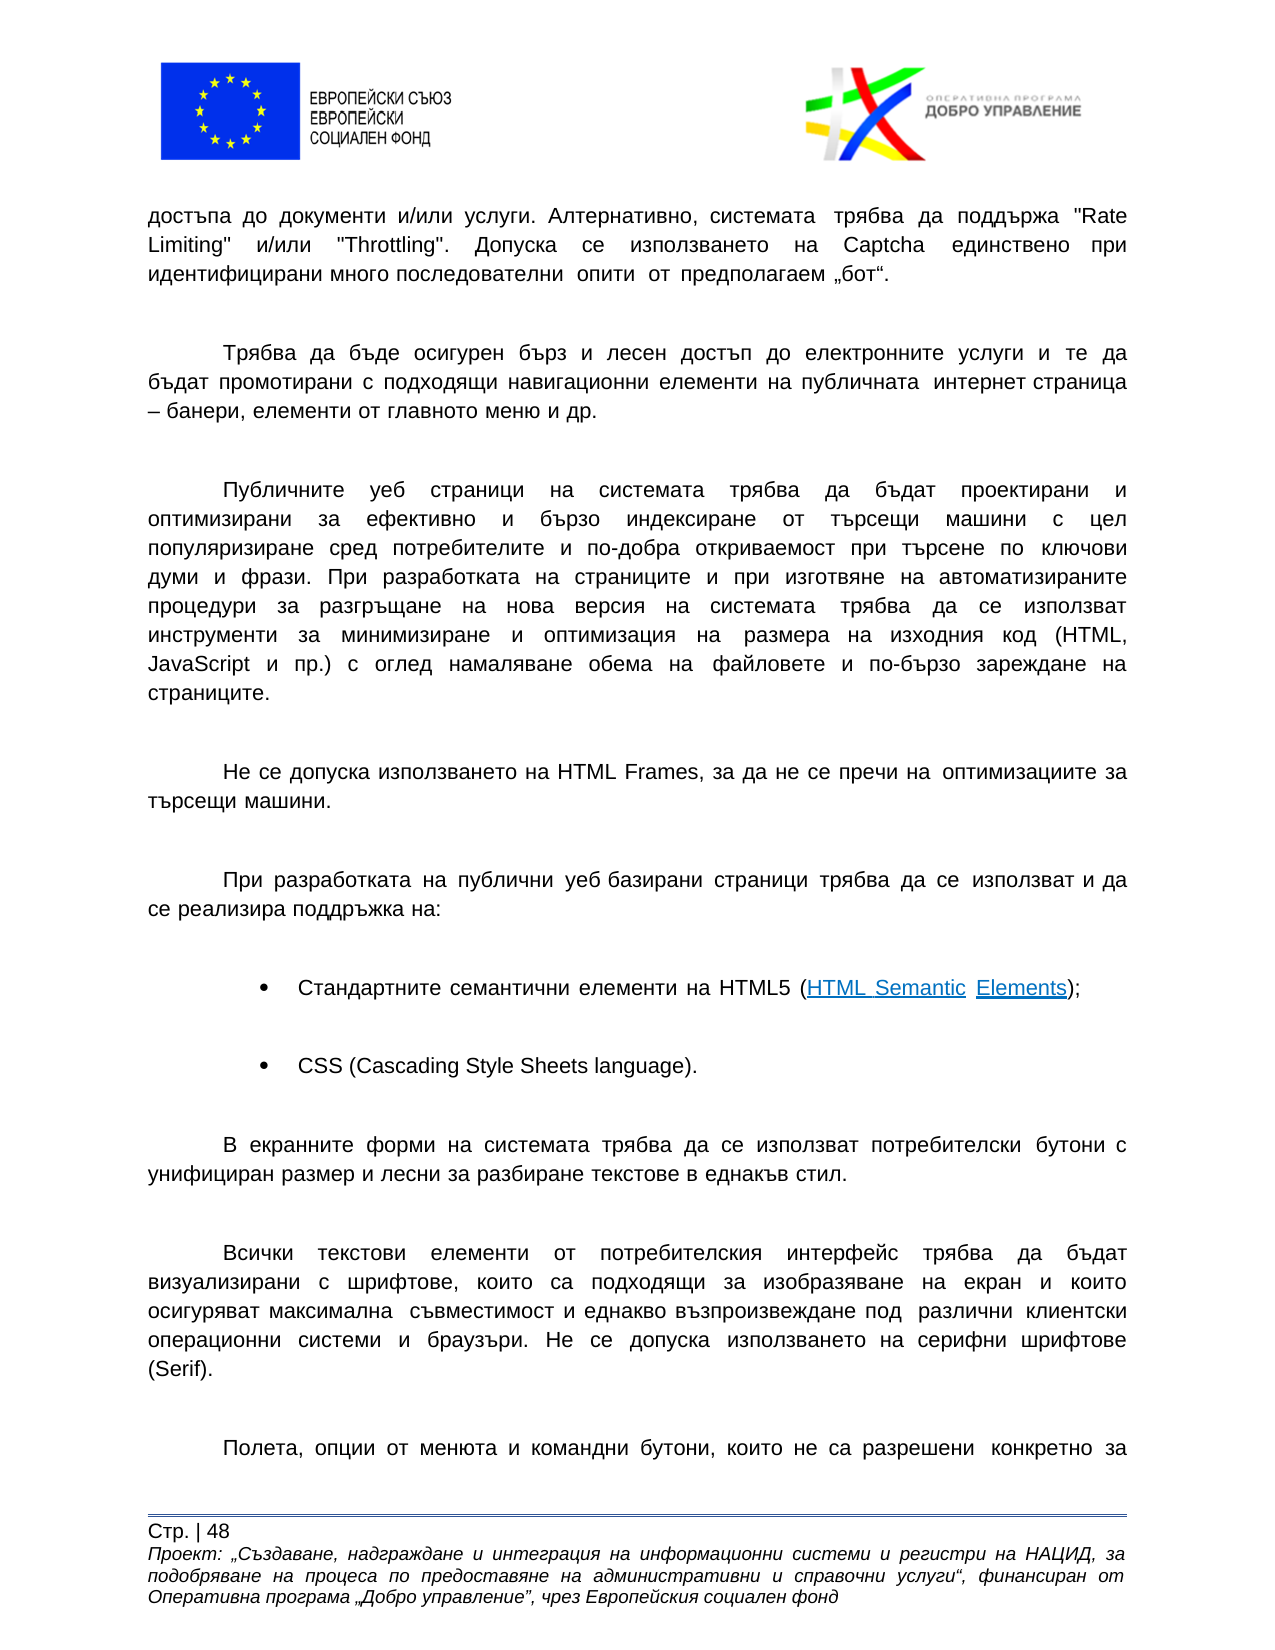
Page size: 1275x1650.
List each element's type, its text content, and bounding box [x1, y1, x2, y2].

text Всички текстови елементи от потребителския интерфейс трябва да бъдат визуализирани с шрифтове, които са подходящи за изобразяване на екран и които осигуряват максимална съвместимост и еднакво възпроизвеждане под различни клиентски операционни системи и браузъри. Не се допуска използването на серифни шрифтове (Serif). [148, 1240, 1127, 1381]
text Публичните уеб страници на системата трябва да бъдат проектирани и оптимизирани за ефективно и бързо индексиране от търсещи машини с цел популяризиране сред потребителите и по-добра откриваемост при търсене по ключови думи и фрази. При разработката на страниците и при изготвяне на автоматизираните процедури за разгръщане на нова версия на системата трябва да се използват инструменти за минимизиране и оптимизация на размера на изходния код (HTML, JavaScript и пр.) с оглед намаляване обема на файловете и по-бързо зареждане на страниците. [148, 477, 1127, 705]
text достъпа до документи и/или услуги. Алтернативно, системата трябва да поддържа "Rate Limiting" и/или "Throttling". Допуска се използването на Captcha единствено при идентифицирани много последователни опити от предполагаем „бот“. [148, 203, 1127, 286]
list Стандартните семантични елементи на HTML5 (HTML Semantic Elements); [260, 974, 1127, 999]
text При разработката на публични уеб базирани страници трябва да се използват и да се реализира поддръжка на: [148, 866, 1127, 921]
text Трябва да бъде осигурен бърз и лесен достъп до електронните услуги и те да бъдат промотирани с подходящи навигационни елементи на публичната интернет страница – банери, елементи от главното меню и др. [148, 340, 1127, 423]
text В екранните форми на системата трябва да се използват потребителски бутони с унифициран размер и лесни за разбиране текстове в еднакъв стил. [148, 1132, 1127, 1186]
text Не се допуска използването на HTML Frames, за да не се пречи на оптимизациите за търсещи машини. [148, 758, 1127, 813]
text Полета, опции от менюта и командни бутони, които не са разрешени конкретно за [148, 1435, 1127, 1460]
list CSS (Cascading Style Sheets language). [260, 1053, 1127, 1078]
